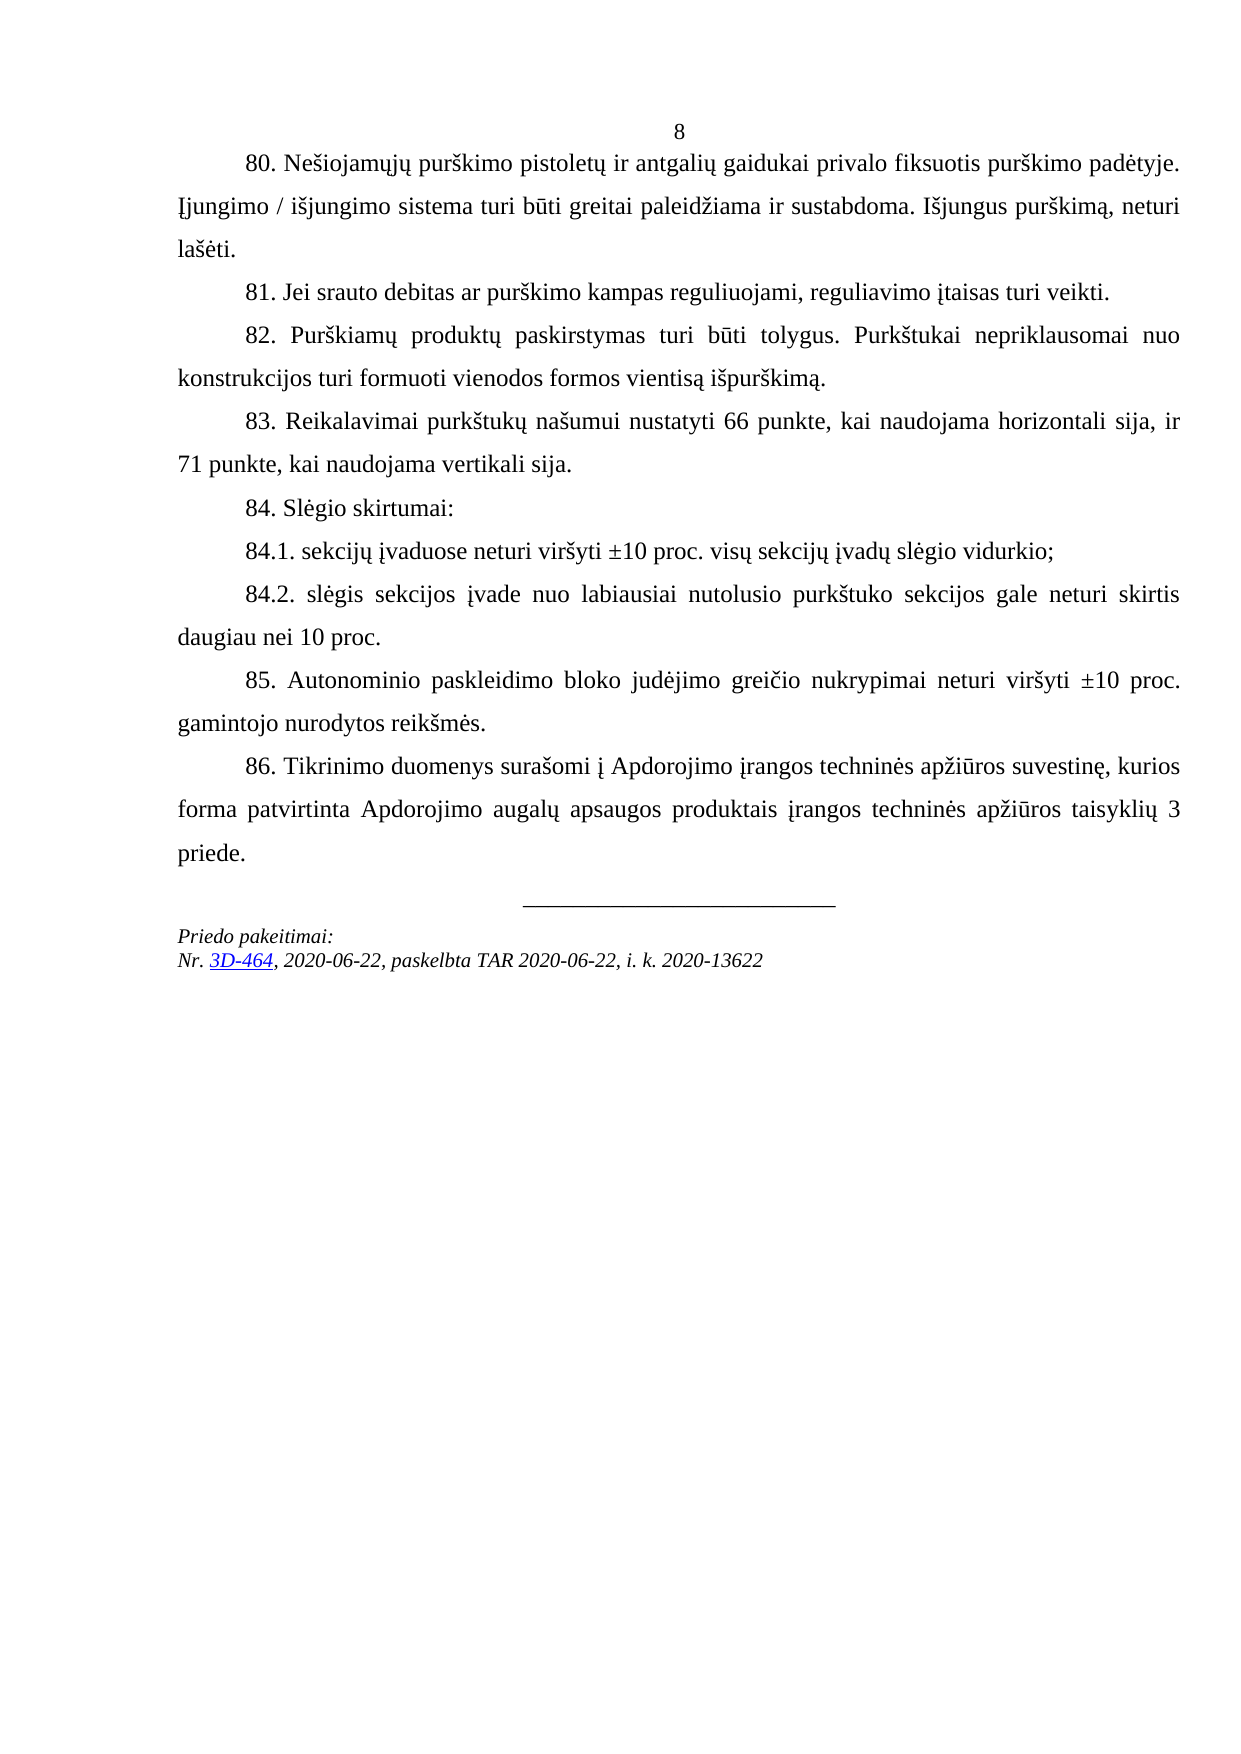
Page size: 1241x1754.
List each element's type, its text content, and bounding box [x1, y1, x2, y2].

text 81. Jei srauto debitas ar purškimo kampas reguliuojami, reguliavimo įtaisas turi veikti. [177, 277, 1181, 306]
text 84. Slėgio skirtumai: [177, 493, 1181, 521]
text Priedo pakeitimai: [177, 924, 1181, 948]
text _________________________ [177, 881, 1181, 909]
text 86. Tikrinimo duomenys surašomi į Apdorojimo įrangos techninės apžiūros suvestinę, kurios forma patvirtinta Apdorojimo augalų apsaugos produktais įrangos techninės apžiūros taisyklių 3 priede. [177, 751, 1181, 866]
text 83. Reikalavimai purkštukų našumui nustatyti 66 punkte, kai naudojama horizontali sija, ir 71 punkte, kai naudojama vertikali sija. [177, 406, 1181, 478]
text 84.1. sekcijų įvaduose neturi viršyti ±10 proc. visų sekcijų įvadų slėgio vidurkio; [177, 536, 1181, 564]
text 85. Autonominio paskleidimo bloko judėjimo greičio nukrypimai neturi viršyti ±10 proc. gamintojo nurodytos reikšmės. [177, 665, 1181, 737]
text Nr. 3D-464, 2020-06-22, paskelbta TAR 2020-06-22, i. k. 2020-13622 [177, 948, 1181, 972]
text 80. Nešiojamųjų purškimo pistoletų ir antgalių gaidukai privalo fiksuotis purškimo padėtyje. Įjungimo / išjungimo sistema turi būti greitai paleidžiama ir sustabdoma. Išjungus purškimą, neturi lašėti. [177, 148, 1181, 263]
text 82. Purškiamų produktų paskirstymas turi būti tolygus. Purkštukai nepriklausomai nuo konstrukcijos turi formuoti vienodos formos vientisą išpurškimą. [177, 320, 1181, 392]
text 84.2. slėgis sekcijos įvade nuo labiausiai nutolusio purkštuko sekcijos gale neturi skirtis daugiau nei 10 proc. [177, 579, 1181, 651]
